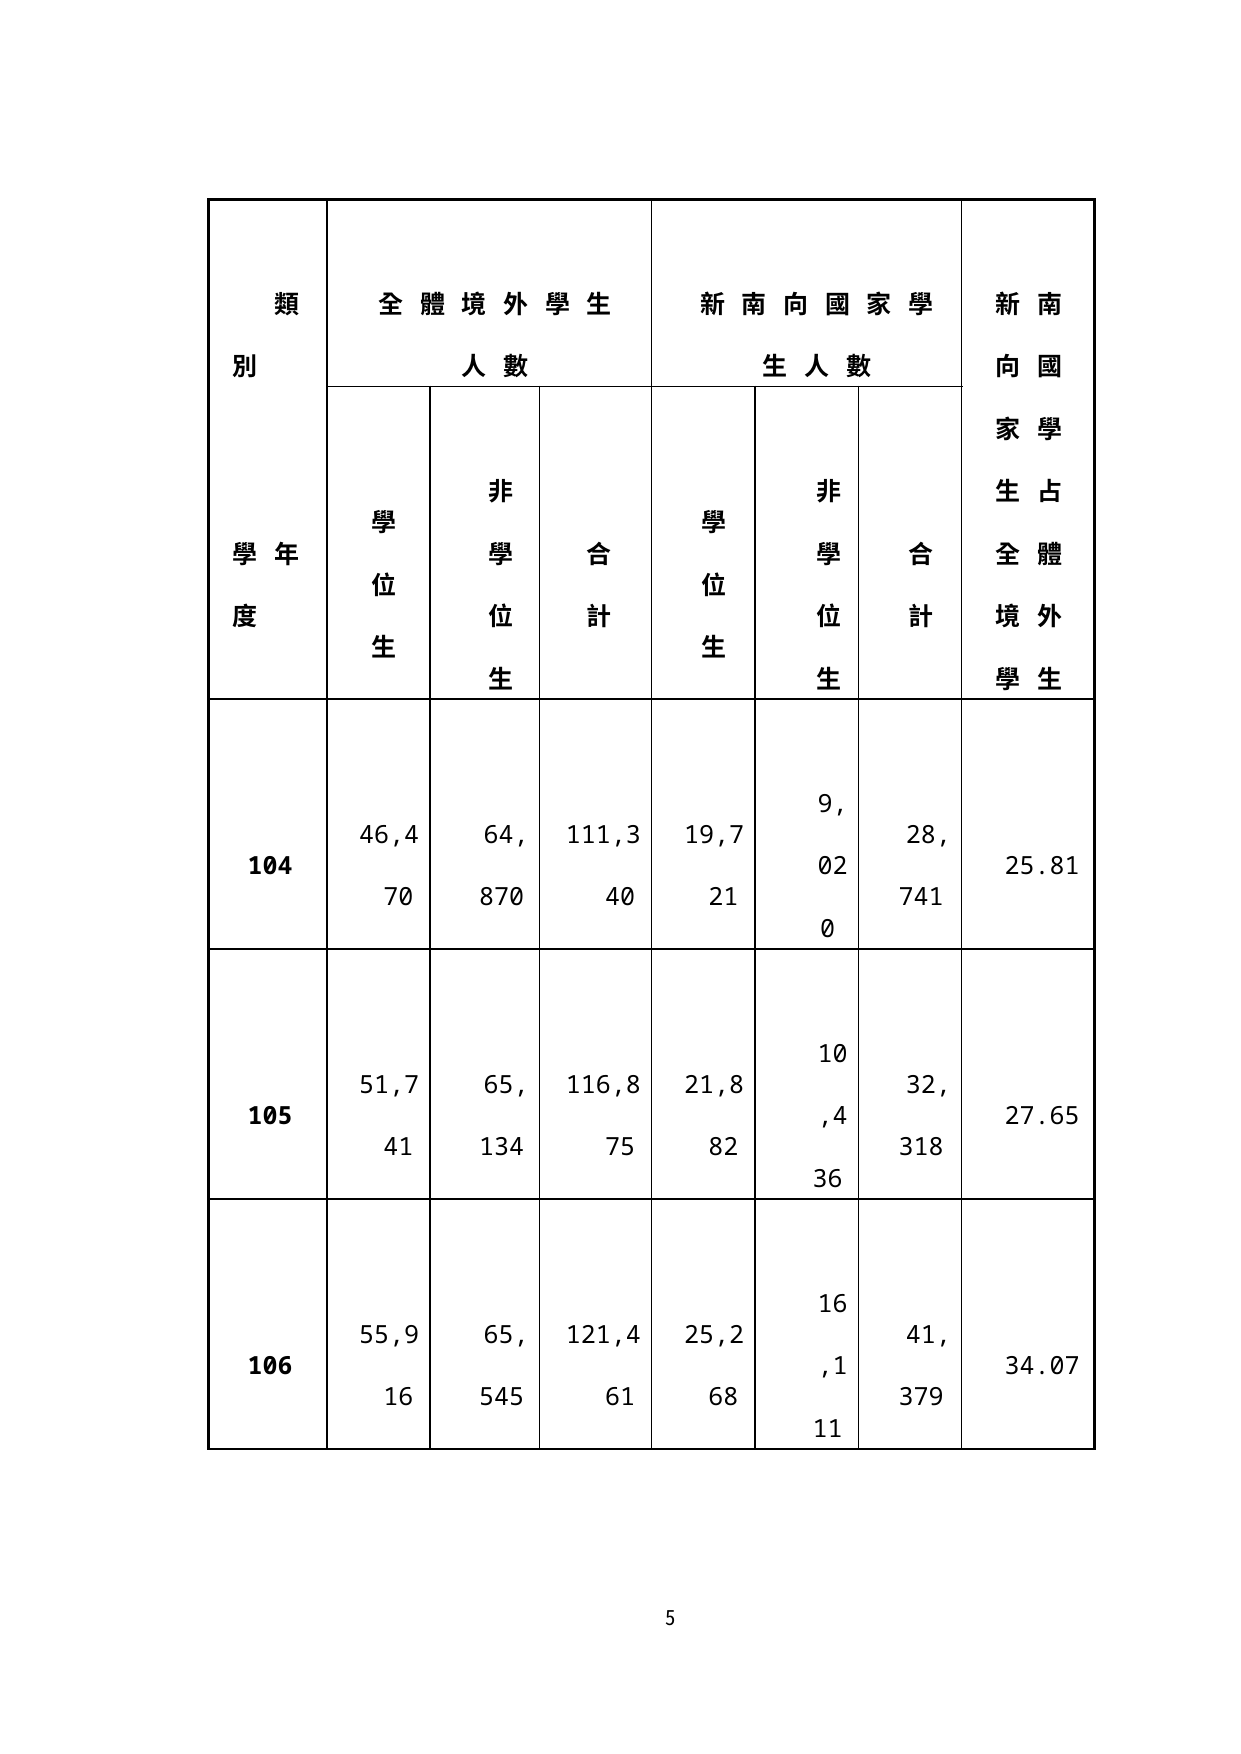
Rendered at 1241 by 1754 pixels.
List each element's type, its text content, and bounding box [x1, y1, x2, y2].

table_cell 19,721 [652, 700, 754, 948]
table_header 新南向國家學生占全體境外學生比率 [962, 201, 1093, 698]
table_cell 64,870 [431, 700, 539, 948]
table_cell 106 [210, 1200, 326, 1448]
table_cell 55,916 [328, 1200, 429, 1448]
table_cell 28,741 [859, 700, 961, 948]
table_cell 學位生 [652, 387, 754, 698]
table_cell 27.65 [962, 950, 1093, 1198]
table_cell 65,545 [431, 1200, 539, 1448]
table_cell 合計 [540, 387, 651, 698]
table_cell 116,875 [540, 950, 651, 1198]
table_cell 非學位生 [431, 387, 539, 698]
table_cell 104 [210, 700, 326, 948]
table_cell 非學位生 [756, 387, 858, 698]
table_header 類別 學年度 [210, 201, 326, 698]
table_cell 10,436 [756, 950, 858, 1198]
table_cell 25.81 [962, 700, 1093, 948]
table_cell 121,461 [540, 1200, 651, 1448]
table_cell 34.07 [962, 1200, 1093, 1448]
table_cell 32,318 [859, 950, 961, 1198]
table_cell 25,268 [652, 1200, 754, 1448]
table_cell 學位生 [328, 387, 429, 698]
table_cell 65,134 [431, 950, 539, 1198]
table_cell 16,111 [756, 1200, 858, 1448]
table_header 新南向國家學生人數 [652, 201, 961, 386]
table_cell 111,340 [540, 700, 651, 948]
table_cell 合計 [859, 387, 961, 698]
table_cell 105 [210, 950, 326, 1198]
table_cell 41,379 [859, 1200, 961, 1448]
table_cell 46,470 [328, 700, 429, 948]
table_cell 21,882 [652, 950, 754, 1198]
table_cell 51,741 [328, 950, 429, 1198]
table_header 全體境外學生人數 [328, 201, 651, 386]
table_cell 9,020 [756, 700, 858, 948]
